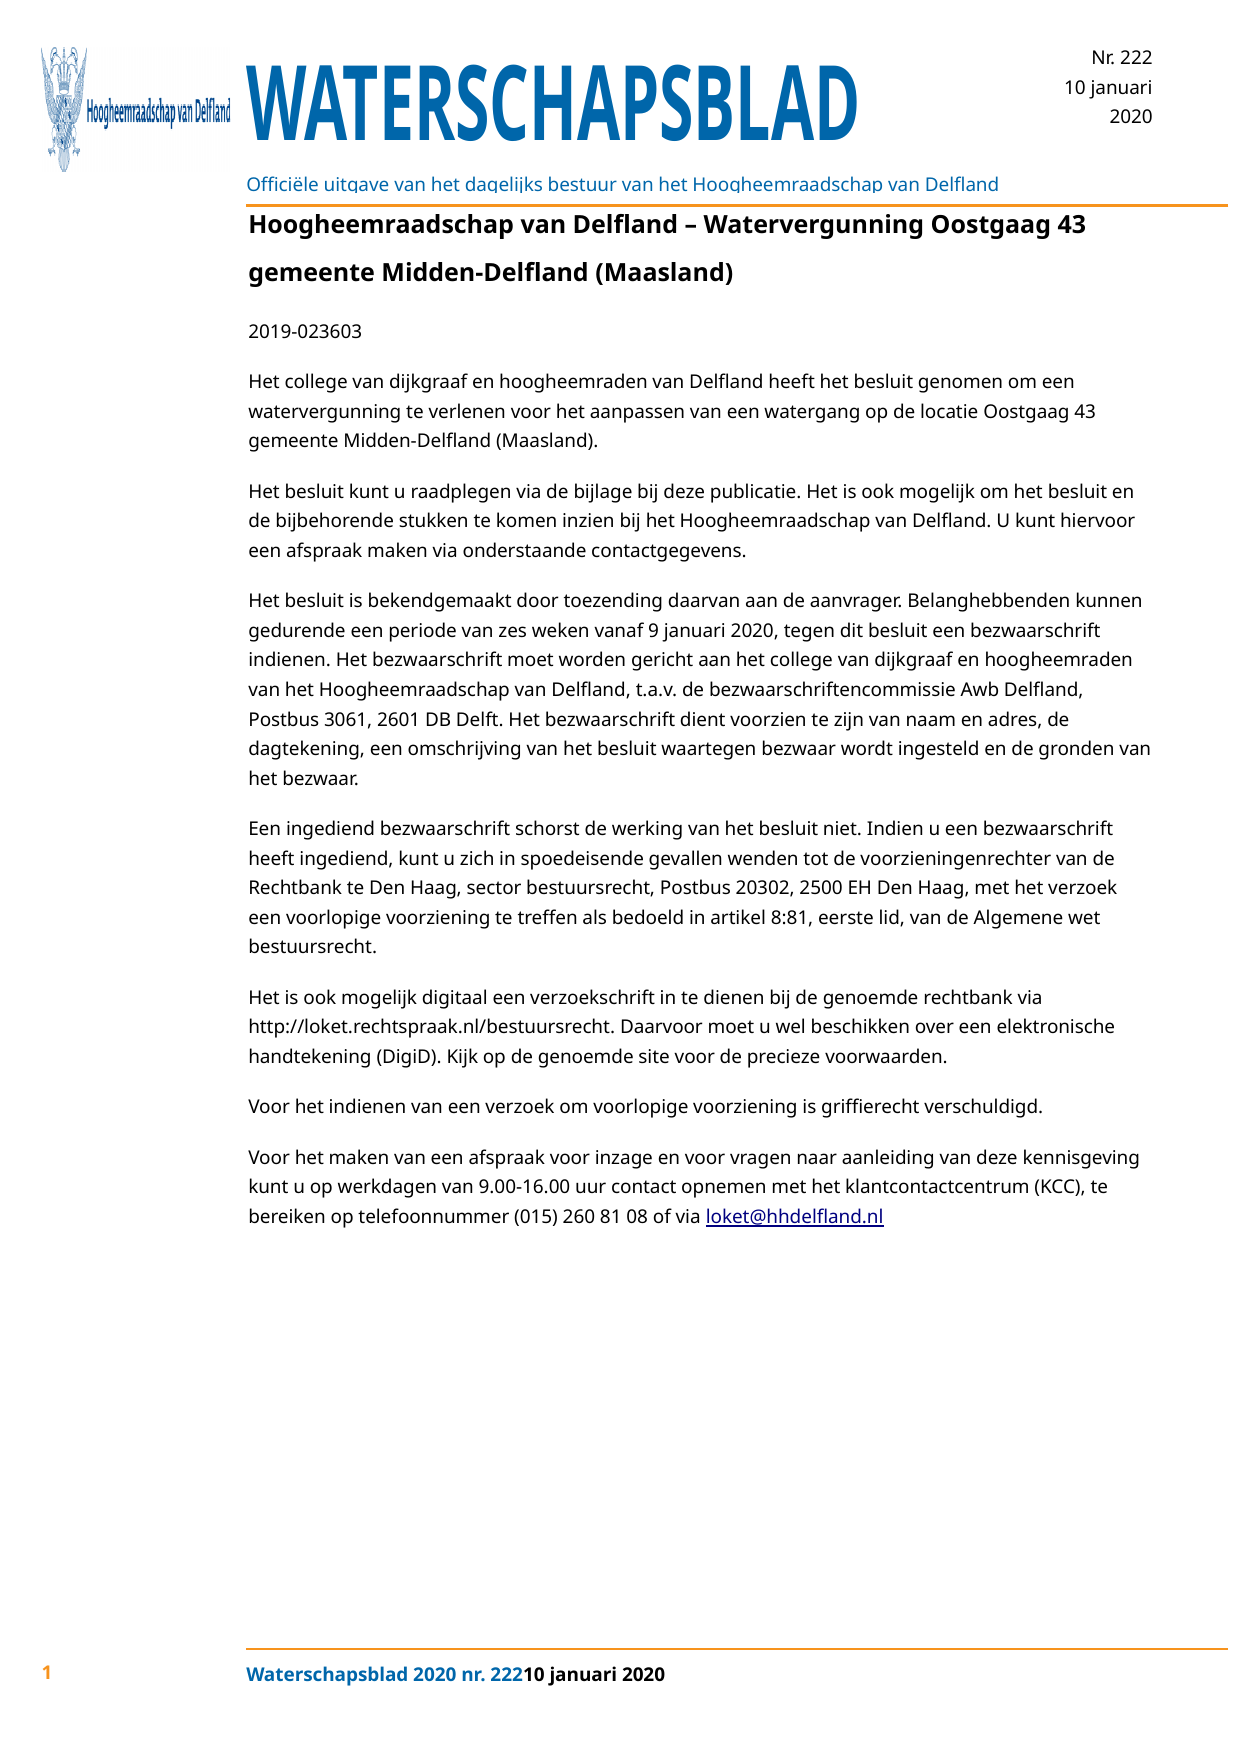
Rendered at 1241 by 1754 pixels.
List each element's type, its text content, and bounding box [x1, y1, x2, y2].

text Voor het indienen van een verzoek om voorlopige voorziening is griffierecht verschuldigd. [248, 1094, 1152, 1119]
text Het college van dijkgraaf en hoogheemraden van Delfland heeft het besluit genomen om een watervergunning te verlenen voor het aanpassen van een watergang op de locatie Oostgaag 43 gemeente Midden-Delfland (Maasland). [248, 368, 1152, 453]
text Een ingediend bezwaarschrift schorst de werking van het besluit niet. Indien u een bezwaarschrift heeft ingediend, kunt u zich in spoedeisende gevallen wenden tot de voorzieningenrechter van de Rechtbank te Den Haag, sector bestuursrecht, Postbus 20302, 2500 EH Den Haag, met het verzoek een voorlopige voorziening te treffen als bedoeld in artikel 8:81, eerste lid, van de Algemene wet bestuursrecht. [248, 815, 1152, 959]
text Het besluit is bekendgemaakt door toezending daarvan aan de aanvrager. Belanghebbenden kunnen gedurende een periode van zes weken vanaf 9 januari 2020, tegen dit besluit een bezwaarschrift indienen. Het bezwaarschrift moet worden gericht aan het college van dijkgraaf en hoogheemraden van het Hoogheemraadschap van Delfland, t.a.v. de bezwaarschriftencommissie Awb Delfland, Postbus 3061, 2601 DB Delft. Het bezwaarschrift dient voorzien te zijn van naam en adres, de dagtekening, een omschrijving van het besluit waartegen bezwaar wordt ingesteld en de gronden van het bezwaar. [248, 587, 1152, 791]
text Het besluit kunt u raadplegen via de bijlage bij deze publicatie. Het is ook mogelijk om het besluit en de bijbehorende stukken te komen inzien bij het Hoogheemraadschap van Delfland. U kunt hiervoor een afspraak maken via onderstaande contactgegevens. [248, 478, 1152, 563]
picture [41, 47, 231, 172]
text Voor het maken van een afspraak voor inzage en voor vragen naar aanleiding van deze kennisgeving kunt u op werkdagen van 9.00-16.00 uur contact opnemen met het klantcontactcentrum (KCC), te bereiken op telefoonnummer (015) 260 81 08 of via loket@hhdelfland.nl [248, 1144, 1152, 1229]
text 2019-023603 [248, 318, 1152, 344]
text Het is ook mogelijk digitaal een verzoekschrift in te dienen bij de genoemde rechtbank via http://loket.rechtspraak.nl/bestuursrecht. Daarvoor moet u wel beschikken over een elektronische handtekening (DigiD). Kijk op de genoemde site voor de precieze voorwaarden. [248, 984, 1152, 1069]
text Hoogheemraadschap van Delfland – Watervergunning Oostgaag 43 gemeente Midden-Delfland (Maasland) [248, 207, 1152, 288]
